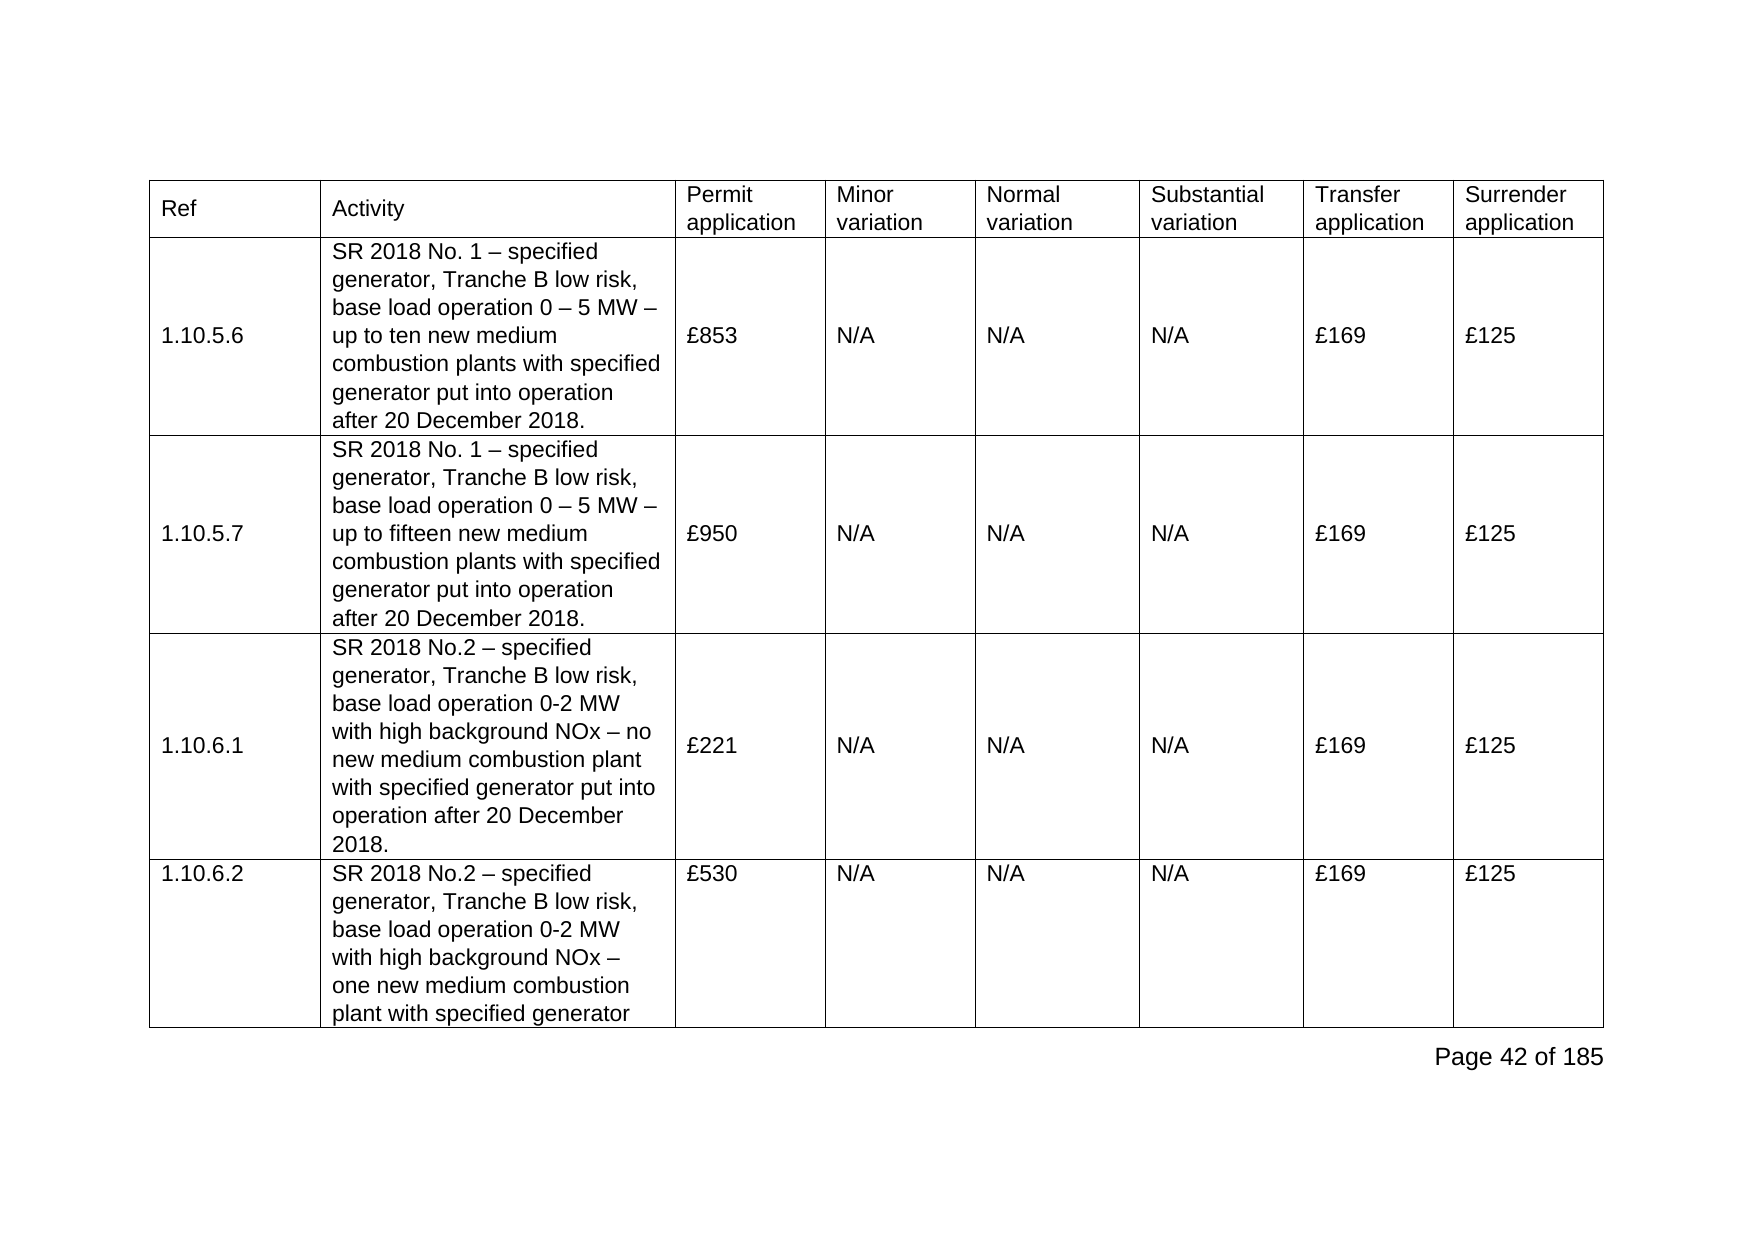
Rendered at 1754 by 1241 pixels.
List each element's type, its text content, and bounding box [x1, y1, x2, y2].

table_cell SR 2018 No. 1 – specified generator, Tranche B low risk, base load operation 0 – 5 MW – up to fifteen new medium combustion plants with specified generator put into operation after 20 December 2018. [321, 436, 675, 633]
table_cell N/A [1140, 634, 1303, 859]
table_cell 1.10.6.1 [150, 634, 320, 859]
table_cell £169 [1304, 634, 1453, 859]
table_cell N/A [1140, 238, 1303, 435]
table_header Surrender application [1454, 181, 1603, 237]
table_cell 1.10.5.7 [150, 436, 320, 633]
table_cell £530 [676, 860, 825, 1027]
table_cell N/A [976, 238, 1139, 435]
table_cell SR 2018 No.2 – specified generator, Tranche B low risk, base load operation 0-2 MW with high background NOx – one new medium combustion plant with specified generator [321, 860, 675, 1027]
table_header Minor variation [826, 181, 975, 237]
table_cell £853 [676, 238, 825, 435]
table_cell N/A [826, 436, 975, 633]
table_cell SR 2018 No.2 – specified generator, Tranche B low risk, base load operation 0-2 MW with high background NOx – no new medium combustion plant with specified generator put into operation after 20 December 2018. [321, 634, 675, 859]
table_cell £950 [676, 436, 825, 633]
table_header Permit application [676, 181, 825, 237]
table_cell N/A [826, 634, 975, 859]
table_cell N/A [1140, 436, 1303, 633]
table_cell £169 [1304, 436, 1453, 633]
table_header Substantial variation [1140, 181, 1303, 237]
table_cell 1.10.6.2 [150, 860, 320, 1027]
table_cell N/A [976, 860, 1139, 1027]
table_cell 1.10.5.6 [150, 238, 320, 435]
table_header Transfer application [1304, 181, 1453, 237]
table_cell N/A [826, 238, 975, 435]
table_header Ref [150, 181, 320, 237]
table_cell £125 [1454, 436, 1603, 633]
table_cell £125 [1454, 238, 1603, 435]
table_cell SR 2018 No. 1 – specified generator, Tranche B low risk, base load operation 0 – 5 MW – up to ten new medium combustion plants with specified generator put into operation after 20 December 2018. [321, 238, 675, 435]
table_cell £125 [1454, 860, 1603, 1027]
table_cell N/A [1140, 860, 1303, 1027]
table_cell £221 [676, 634, 825, 859]
table_cell N/A [976, 634, 1139, 859]
table_cell £169 [1304, 238, 1453, 435]
table_header Normal variation [976, 181, 1139, 237]
table_cell N/A [976, 436, 1139, 633]
table_header Activity [321, 181, 675, 237]
table_cell N/A [826, 860, 975, 1027]
table_cell £125 [1454, 634, 1603, 859]
table_cell £169 [1304, 860, 1453, 1027]
